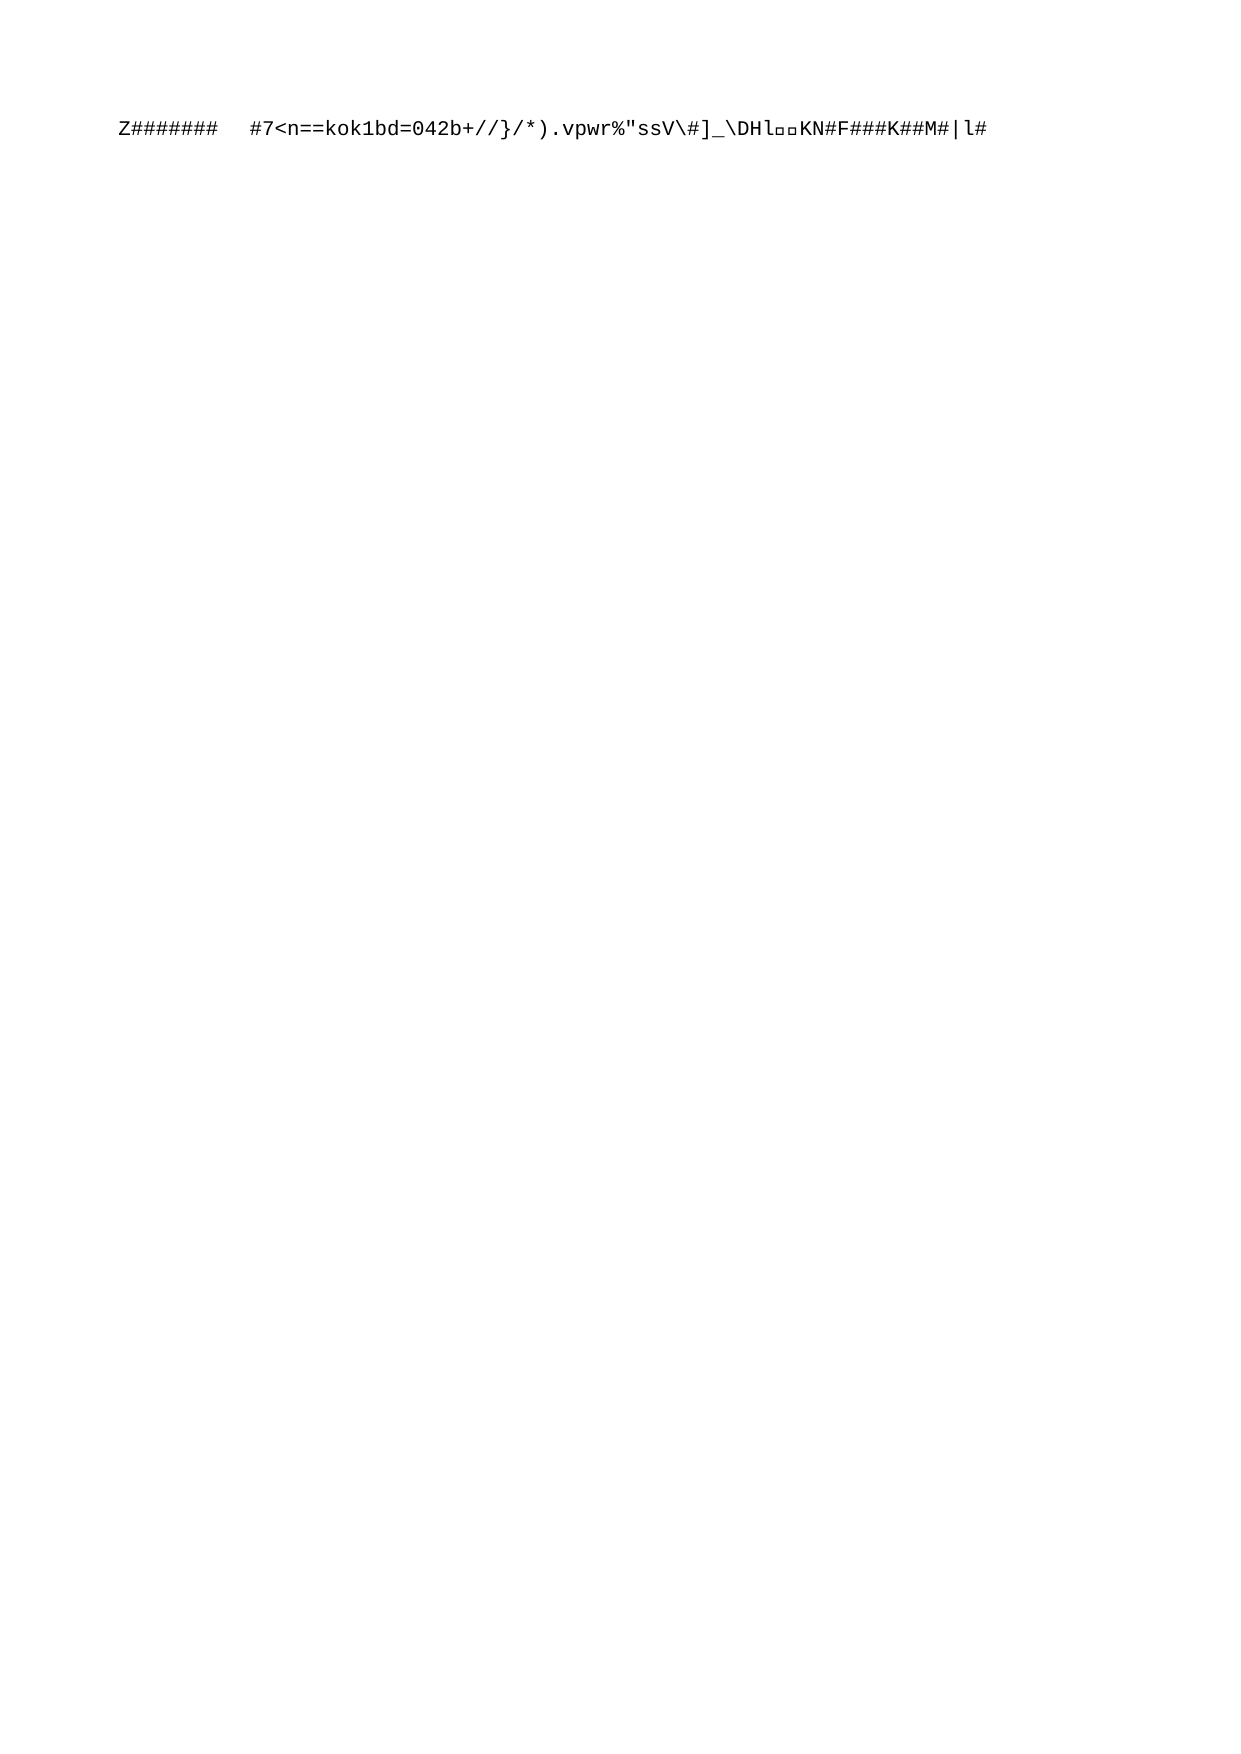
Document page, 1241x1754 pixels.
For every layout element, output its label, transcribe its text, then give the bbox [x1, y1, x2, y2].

text Z####### #7<n==kok1bd=042b+//}/*).vpwr%"ssV\#]_\DHlKN#F###K##M#|l# [118, 118, 1122, 142]
